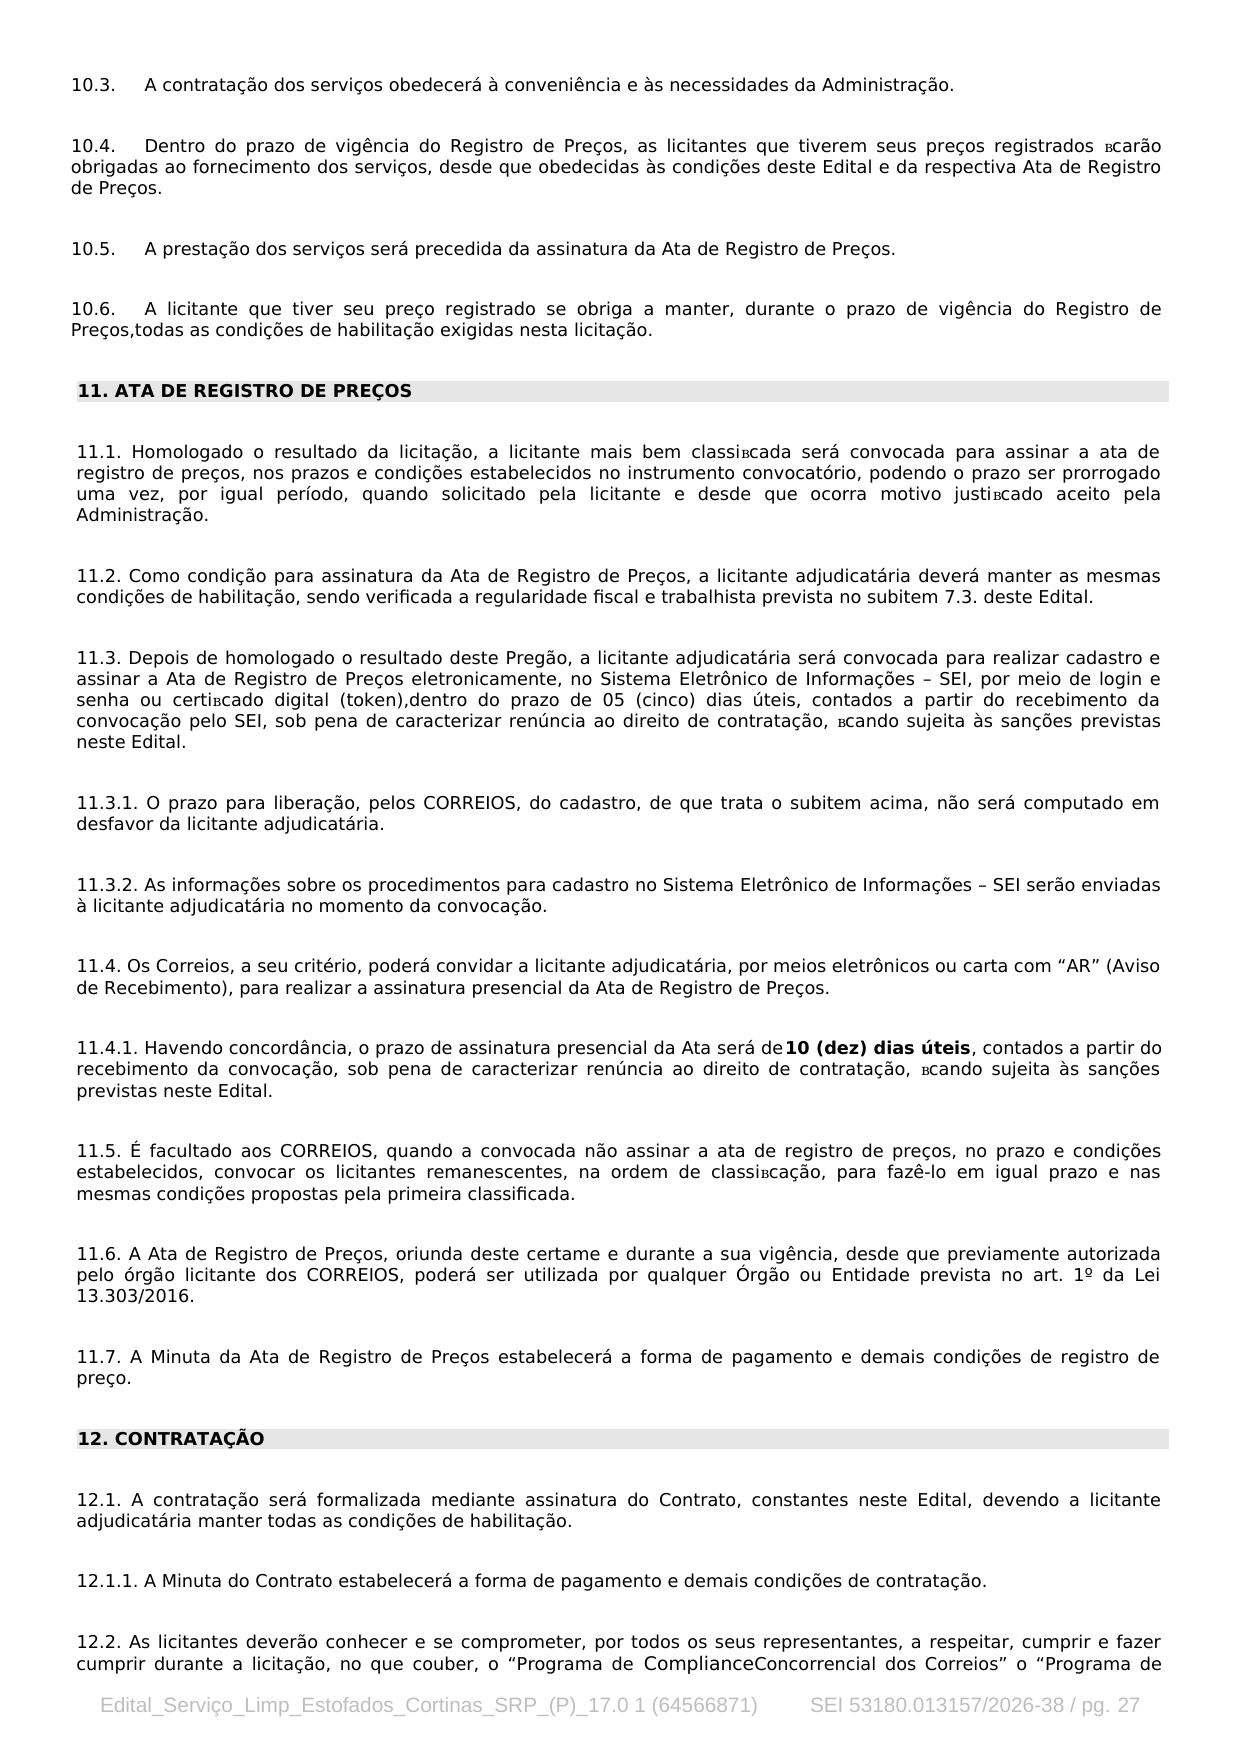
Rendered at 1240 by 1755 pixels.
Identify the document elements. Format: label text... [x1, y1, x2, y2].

subtitle 11. ATA DE REGISTRO DE PREÇOS [77, 381, 1169, 402]
text 11.3.1. O prazo para liberação, pelos CORREIOS, do cadastro, de que trata o subitem acima, não será computado em desfavor da licitante adjudicatária. [76, 793, 1163, 835]
text 11.6. A Ata de Registro de Preços, oriunda deste certame e durante a sua vigência, desde que previamente autorizada pelo órgão licitante dos CORREIOS, poderá ser utilizada por qualquer Órgão ou Entidade prevista no art. 1º da Lei 13.303/2016. [76, 1244, 1163, 1307]
list A licitante que tiver seu preço registrado se obriga a manter, durante o prazo de vigência do Registro de Preços,todas as condições de habilitação exigidas nesta licitação. [71, 299, 1163, 341]
text 12.2. As licitantes deverão conhecer e se comprometer, por todos os seus representantes, a respeitar, cumprir e fazer cumprir durante a licitação, no que couber, o “Programa de ComplianceConcorrencial dos Correios” o “Programa de [76, 1632, 1163, 1675]
text 11.4. Os Correios, a seu critério, poderá convidar a licitante adjudicatária, por meios eletrônicos ou carta com “AR” (Aviso de Recebimento), para realizar a assinatura presencial da Ata de Registro de Preços. [76, 956, 1163, 998]
text 11.1. Homologado o resultado da licitação, a licitante mais bem classicada será convocada para assinar a ata de registro de preços, nos prazos e condições estabelecidos no instrumento convocatório, podendo o prazo ser prorrogado uma vez, por igual período, quando solicitado pela licitante e desde que ocorra motivo justicado aceito pela Administração. [76, 442, 1163, 526]
text 11.7. A Minuta da Ata de Registro de Preços estabelecerá a forma de pagamento e demais condições de registro de preço. [76, 1347, 1163, 1389]
subtitle 12. CONTRATAÇÃO [77, 1429, 1169, 1449]
text 11.4.1. Havendo concordância, o prazo de assinatura presencial da Ata será de10 (dez) dias úteis, contados a partir do recebimento da convocação, sob pena de caracterizar renúncia ao direito de contratação, cando sujeita às sanções previstas neste Edital. [76, 1038, 1163, 1101]
list Dentro do prazo de vigência do Registro de Preços, as licitantes que tiverem seus preços registrados carão obrigadas ao fornecimento dos serviços, desde que obedecidas às condições deste Edital e da respectiva Ata de Registro de Preços. [71, 136, 1163, 198]
text 11.2. Como condição para assinatura da Ata de Registro de Preços, a licitante adjudicatária deverá manter as mesmas condições de habilitação, sendo verificada a regularidade fiscal e trabalhista prevista no subitem 7.3. deste Edital. [76, 566, 1163, 608]
text 12.1.1. A Minuta do Contrato estabelecerá a forma de pagamento e demais condições de contratação. [76, 1571, 1163, 1592]
text 12.1. A contratação será formalizada mediante assinatura do Contrato, constantes neste Edital, devendo a licitante adjudicatária manter todas as condições de habilitação. [76, 1490, 1163, 1531]
text 11.3.2. As informações sobre os procedimentos para cadastro no Sistema Eletrônico de Informações – SEI serão enviadas à licitante adjudicatária no momento da convocação. [76, 875, 1163, 916]
list A contratação dos serviços obedecerá à conveniência e às necessidades da Administração. [71, 75, 1163, 96]
list A prestação dos serviços será precedida da assinatura da Ata de Registro de Preços. [71, 238, 1163, 259]
text 11.5. É facultado aos CORREIOS, quando a convocada não assinar a ata de registro de preços, no prazo e condições estabelecidos, convocar os licitantes remanescentes, na ordem de classicação, para fazê-lo em igual prazo e nas mesmas condições propostas pela primeira classificada. [76, 1141, 1163, 1204]
text 11.3. Depois de homologado o resultado deste Pregão, a licitante adjudicatária será convocada para realizar cadastro e assinar a Ata de Registro de Preços eletronicamente, no Sistema Eletrônico de Informações – SEI, por meio de login e senha ou certicado digital (token),dentro do prazo de 05 (cinco) dias úteis, contados a partir do recebimento da convocação pelo SEI, sob pena de caracterizar renúncia ao direito de contratação, cando sujeita às sanções previstas neste Edital. [76, 648, 1163, 753]
